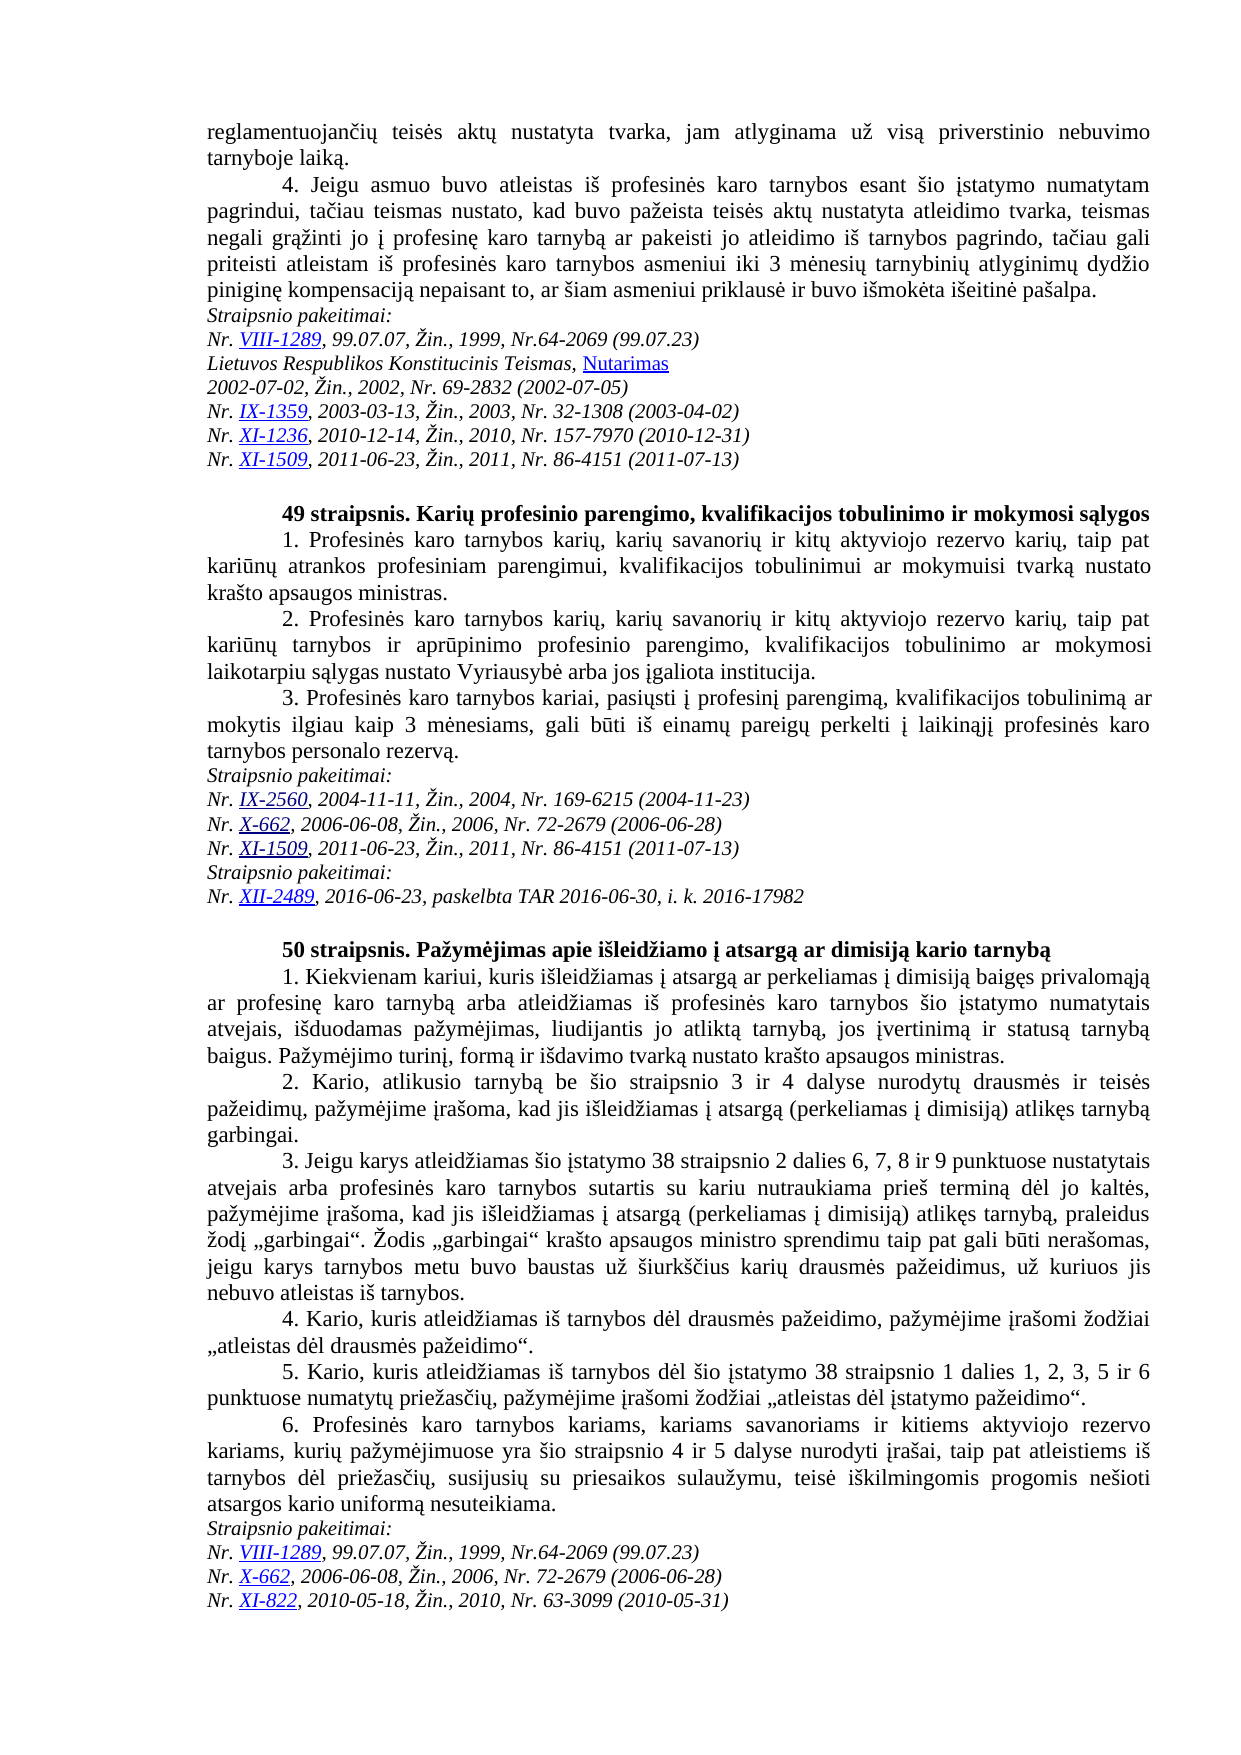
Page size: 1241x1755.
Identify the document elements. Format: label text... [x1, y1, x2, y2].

text 3. Jeigu karys atleidžiamas šio įstatymo 38 straipsnio 2 dalies 6, 7, 8 ir 9 punktuose nustatytais atvejais arba profesinės karo tarnybos sutartis su kariu nutraukiama prieš terminą dėl jo kaltės, pažymėjime įrašoma, kad jis išleidžiamas į atsargą (perkeliamas į dimisiją) atlikęs tarnybą, praleidus žodį „garbingai“. Žodis „garbingai“ krašto apsaugos ministro sprendimu taip pat gali būti nerašomas, jeigu karys tarnybos metu buvo baustas už šiurkščius karių drausmės pažeidimus, už kuriuos jis nebuvo atleistas iš tarnybos. [207, 1147, 1152, 1305]
text Nr. X-662, 2006-06-08, Žin., 2006, Nr. 72-2679 (2006-06-28) [207, 1564, 1152, 1588]
text 49 straipsnis. Karių profesinio parengimo, kvalifikacijos tobulinimo ir mokymosi sąlygos [282, 500, 1152, 526]
text 2. Kario, atlikusio tarnybą be šio straipsnio 3 ir 4 dalyse nurodytų drausmės ir teisės pažeidimų, pažymėjime įrašoma, kad jis išleidžiamas į atsargą (perkeliamas į dimisiją) atlikęs tarnybą garbingai. [207, 1068, 1152, 1147]
text Nr. XI-1509, 2011-06-23, Žin., 2011, Nr. 86-4151 (2011-07-13) [207, 447, 1152, 471]
text 3. Profesinės karo tarnybos kariai, pasiųsti į profesinį parengimą, kvalifikacijos tobulinimą ar mokytis ilgiau kaip 3 mėnesiams, gali būti iš einamų pareigų perkelti į laikinąjį profesinės karo tarnybos personalo rezervą. [207, 684, 1152, 763]
text 50 straipsnis. Pažymėjimas apie išleidžiamo į atsargą ar dimisiją kario tarnybą [207, 936, 1152, 963]
text Nr. IX-2560, 2004-11-11, Žin., 2004, Nr. 169-6215 (2004-11-23) [207, 787, 1152, 811]
text Nr. VIII-1289, 99.07.07, Žin., 1999, Nr.64-2069 (99.07.23) [207, 327, 1152, 351]
text 5. Kario, kuris atleidžiamas iš tarnybos dėl šio įstatymo 38 straipsnio 1 dalies 1, 2, 3, 5 ir 6 punktuose numatytų priežasčių, pažymėjime įrašomi žodžiai „atleistas dėl įstatymo pažeidimo“. [207, 1358, 1152, 1411]
text 4. Jeigu asmuo buvo atleistas iš profesinės karo tarnybos esant šio įstatymo numatytam pagrindui, tačiau teismas nustato, kad buvo pažeista teisės aktų nustatyta atleidimo tvarka, teismas negali grąžinti jo į profesinę karo tarnybą ar pakeisti jo atleidimo iš tarnybos pagrindo, tačiau gali priteisti atleistam iš profesinės karo tarnybos asmeniui iki 3 mėnesių tarnybinių atlyginimų dydžio piniginę kompensaciją nepaisant to, ar šiam asmeniui priklausė ir buvo išmokėta išeitinė pašalpa. [207, 171, 1152, 303]
text 1. Kiekvienam kariui, kuris išleidžiamas į atsargą ar perkeliamas į dimisiją baigęs privalomąją ar profesinę karo tarnybą arba atleidžiamas iš profesinės karo tarnybos šio įstatymo numatytais atvejais, išduodamas pažymėjimas, liudijantis jo atliktą tarnybą, jos įvertinimą ir statusą tarnybą baigus. Pažymėjimo turinį, formą ir išdavimo tvarką nustato krašto apsaugos ministras. [207, 963, 1152, 1068]
text Nr. XI-822, 2010-05-18, Žin., 2010, Nr. 63-3099 (2010-05-31) [207, 1588, 1152, 1612]
text Nr. XII-2489, 2016-06-23, paskelbta TAR 2016-06-30, i. k. 2016-17982 [207, 884, 1152, 908]
text Nr. VIII-1289, 99.07.07, Žin., 1999, Nr.64-2069 (99.07.23) [207, 1540, 1152, 1564]
text Nr. XI-1236, 2010-12-14, Žin., 2010, Nr. 157-7970 (2010-12-31) [207, 423, 1152, 447]
text 1. Profesinės karo tarnybos karių, karių savanorių ir kitų aktyviojo rezervo karių, taip pat kariūnų atrankos profesiniam parengimui, kvalifikacijos tobulinimui ar mokymuisi tvarką nustato krašto apsaugos ministras. [207, 526, 1152, 605]
text reglamentuojančių teisės aktų nustatyta tvarka, jam atlyginama už visą priverstinio nebuvimo tarnyboje laiką. [207, 118, 1152, 171]
text Nr. XI-1509, 2011-06-23, Žin., 2011, Nr. 86-4151 (2011-07-13) [207, 836, 1152, 859]
text 6. Profesinės karo tarnybos kariams, kariams savanoriams ir kitiems aktyviojo rezervo kariams, kurių pažymėjimuose yra šio straipsnio 4 ir 5 dalyse nurodyti įrašai, taip pat atleistiems iš tarnybos dėl priežasčių, susijusių su priesaikos sulaužymu, teisė iškilmingomis progomis nešioti atsargos kario uniformą nesuteikiama. [207, 1411, 1152, 1516]
text Straipsnio pakeitimai: [207, 763, 1152, 787]
text Lietuvos Respublikos Konstitucinis Teismas, Nutarimas [207, 351, 1152, 375]
text 4. Kario, kuris atleidžiamas iš tarnybos dėl drausmės pažeidimo, pažymėjime įrašomi žodžiai „atleistas dėl drausmės pažeidimo“. [207, 1305, 1152, 1358]
text 2. Profesinės karo tarnybos karių, karių savanorių ir kitų aktyviojo rezervo karių, taip pat kariūnų tarnybos ir aprūpinimo profesinio parengimo, kvalifikacijos tobulinimo ar mokymosi laikotarpiu sąlygas nustato Vyriausybė arba jos įgaliota institucija. [207, 605, 1152, 684]
text Straipsnio pakeitimai: [207, 859, 1152, 884]
text 2002-07-02, Žin., 2002, Nr. 69-2832 (2002-07-05) [207, 375, 1152, 399]
text Nr. IX-1359, 2003-03-13, Žin., 2003, Nr. 32-1308 (2003-04-02) [207, 399, 1152, 423]
text Nr. X-662, 2006-06-08, Žin., 2006, Nr. 72-2679 (2006-06-28) [207, 811, 1152, 836]
text Straipsnio pakeitimai: [207, 1516, 1152, 1540]
text Straipsnio pakeitimai: [207, 303, 1152, 327]
